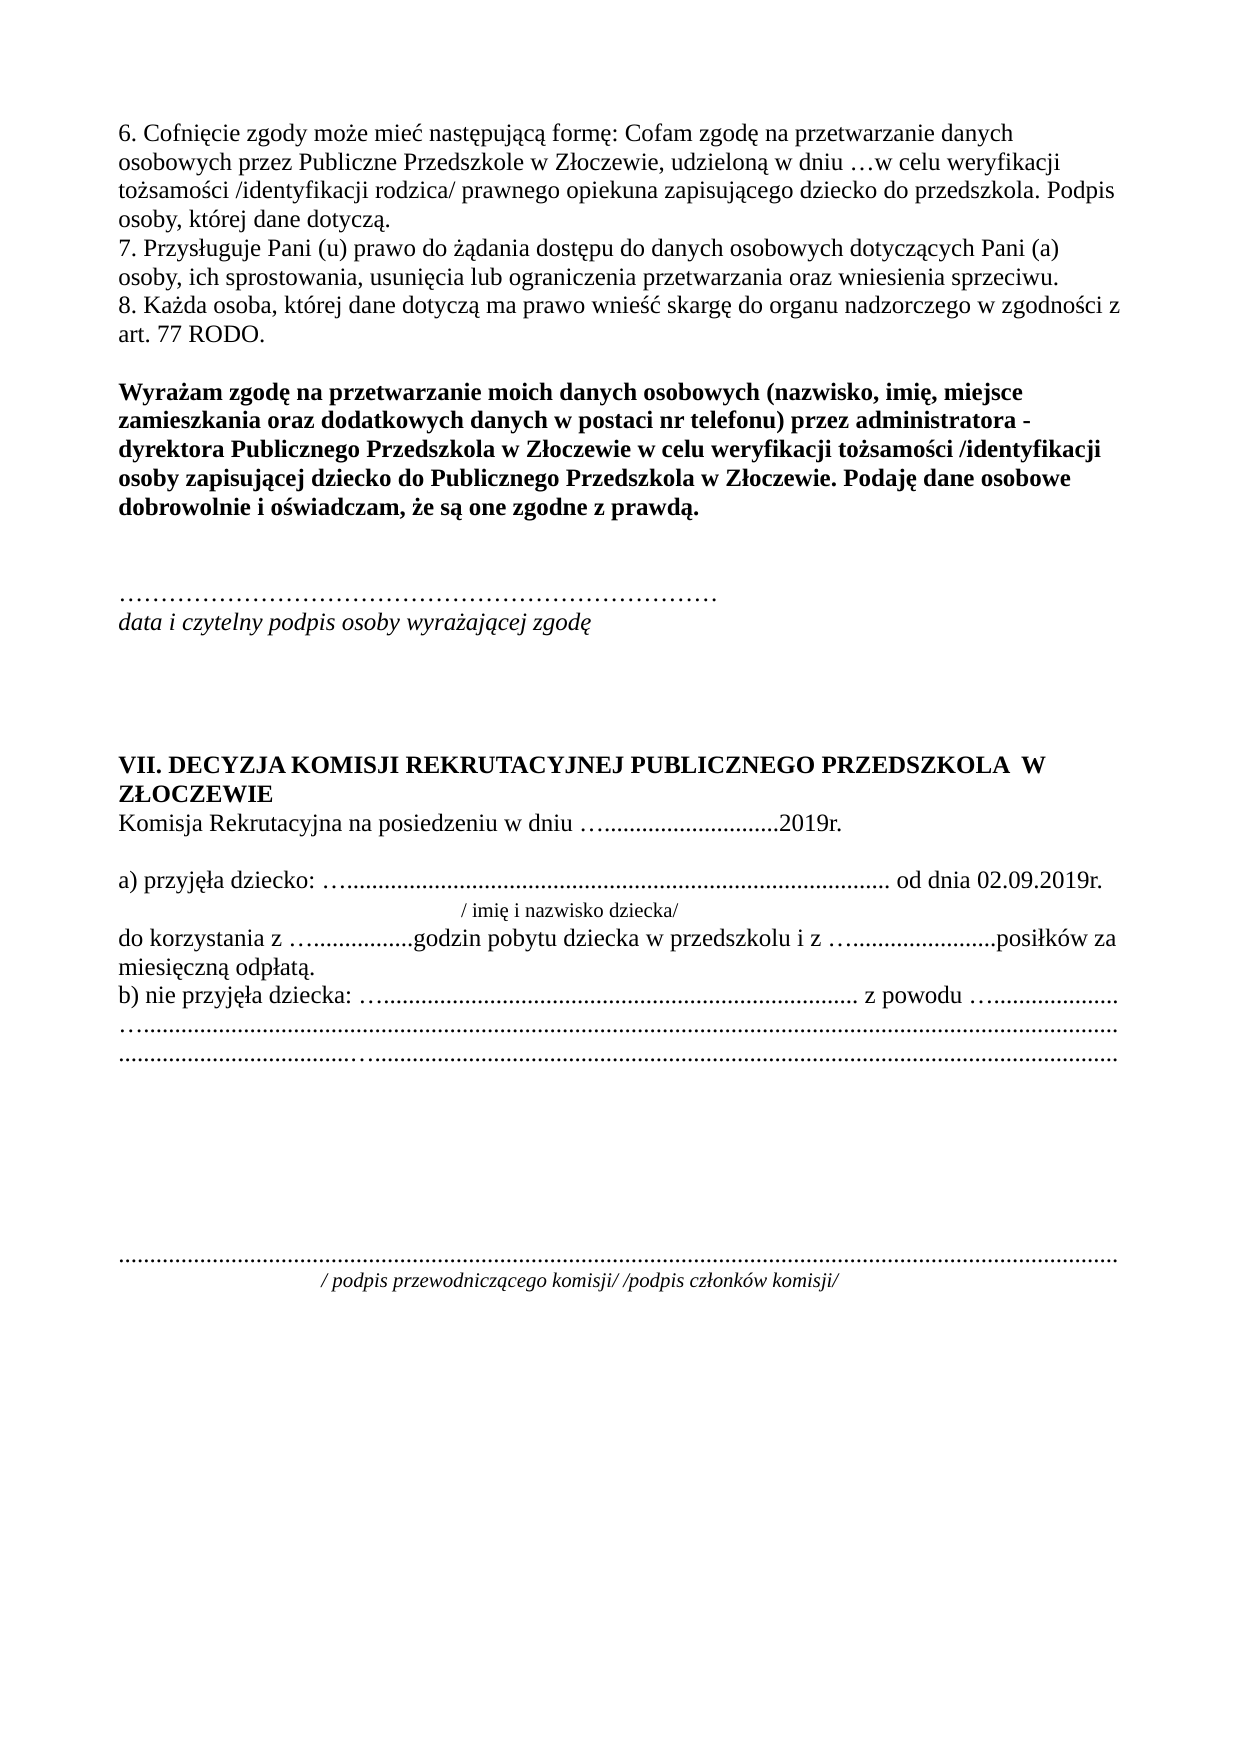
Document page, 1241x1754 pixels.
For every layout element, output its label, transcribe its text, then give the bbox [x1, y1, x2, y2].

text 8. Każda osoba, której dane dotyczą ma prawo wnieść skargę do organu nadzorczego w zgodności z art. 77 RODO. [118, 291, 1122, 348]
text Wyrażam zgodę na przetwarzanie moich danych osobowych (nazwisko, imię, miejsce zamieszkania oraz dodatkowych danych w postaci nr telefonu) przez administratora - dyrektora Publicznego Przedszkola w Złoczewie w celu weryfikacji tożsamości /identyfikacji osoby zapisującej dziecko do Publicznego Przedszkola w Złoczewie. Podaję dane osobowe dobrowolnie i oświadczam, że są one zgodne z prawdą. [118, 377, 1122, 521]
text VII. DECYZJA KOMISJI REKRUTACYJNEJ PUBLICZNEGO PRZEDSZKOLA W ZŁOCZEWIE [118, 751, 1122, 808]
text Komisja Rekrutacyjna na posiedzeniu w dniu …............................2019r. [118, 808, 1122, 837]
text ................................................................................................................................................................ [118, 1239, 1122, 1268]
text / imię i nazwisko dziecka/ [118, 894, 1122, 923]
text a) przyjęła dziecko: …....................................................................................... od dnia 02.09.2019r. [118, 866, 1122, 894]
text ……………………………………………………………… [118, 578, 1122, 607]
text 6. Cofnięcie zgody może mieć następującą formę: Cofam zgodę na przetwarzanie danych osobowych przez Publiczne Przedszkole w Złoczewie, udzieloną w dniu …w celu weryfikacji tożsamości /identyfikacji rodzica/ prawnego opiekuna zapisującego dziecko do przedszkola. Podpis osoby, której dane dotyczą. [118, 118, 1122, 233]
text 7. Przysługuje Pani (u) prawo do żądania dostępu do danych osobowych dotyczących Pani (a) osoby, ich sprostowania, usunięcia lub ograniczenia przetwarzania oraz wniesienia sprzeciwu. [118, 233, 1122, 291]
text do korzystania z …................godzin pobytu dziecka w przedszkolu i z ….......................posiłków za miesięczną odpłatą. [118, 923, 1122, 981]
text / podpis przewodniczącego komisji/ /podpis członków komisji/ [118, 1268, 1122, 1292]
text data i czytelny podpis osoby wyrażającej zgodę [118, 607, 1122, 636]
text b) nie przyjęła dziecka: …............................................................................ z powodu ….................... ….................................................................................................................................................................................................…....................................................................................................................... [118, 981, 1122, 1067]
